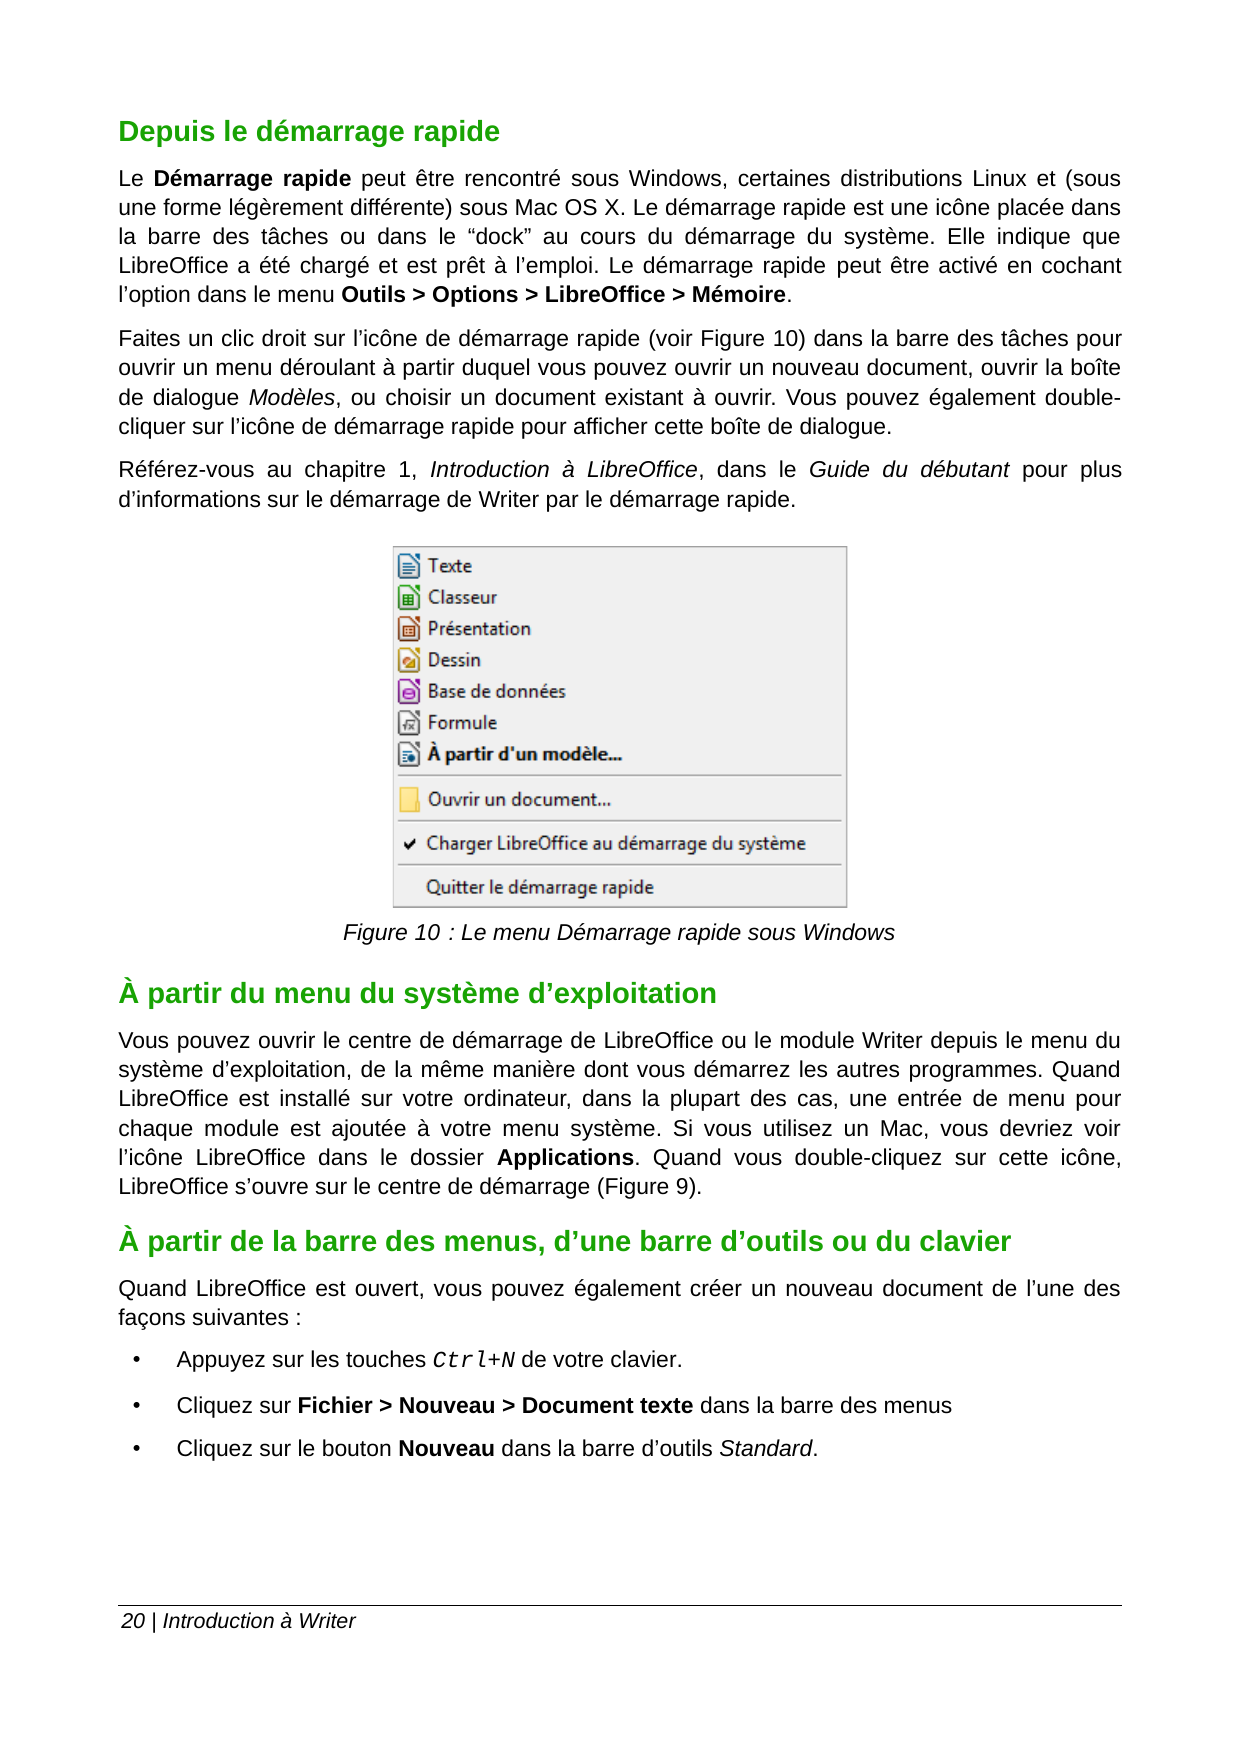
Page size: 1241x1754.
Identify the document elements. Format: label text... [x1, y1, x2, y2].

text Le Démarrage rapide peut être rencontré sous Windows, certaines distributions Linux et (sous une forme légèrement différente) sous Mac OS X. Le démarrage rapide est une icône placée dans la barre des tâches ou dans le “dock” au cours du démarrage du système. Elle indique que LibreOffice a été chargé et est prêt à l’emploi. Le démarrage rapide peut être activé en cochant l’option dans le menu Outils > Options > LibreOffice > Mémoire. [118, 162, 1122, 308]
list Appuyez sur les touches Ctrl+N de votre clavier. [133, 1345, 1122, 1374]
subtitle Depuis le démarrage rapide [118, 118, 1122, 147]
list Cliquez sur le bouton Nouveau dans la barre d’outils Standard. [133, 1432, 1122, 1462]
text Référez-vous au chapitre 1, Introduction à LibreOffice, dans le Guide du débutant pour plus d’informations sur le démarrage de Writer par le démarrage rapide. [118, 453, 1122, 512]
subtitle À partir du menu du système d’exploitation [118, 980, 1122, 1009]
text Vous pouvez ouvrir le centre de démarrage de LibreOffice ou le module Writer depuis le menu du système d’exploitation, de la même manière dont vous démarrez les autres programmes. Quand LibreOffice est installé sur votre ordinateur, dans la plupart des cas, une entrée de menu pour chaque module est ajoutée à votre menu système. Si vous utilisez un Mac, vous devriez voir l’icône LibreOffice dans le dossier Applications. Quand vous double-cliquez sur cette icône, LibreOffice s’ouvre sur le centre de démarrage (Figure 9). [118, 1024, 1122, 1199]
text Faites un clic droit sur l’icône de démarrage rapide (voir Figure 10) dans la barre des tâches pour ouvrir un menu déroulant à partir duquel vous pouvez ouvrir un nouveau document, ouvrir la boîte de dialogue Modèles, ou choisir un document existant à ouvrir. Vous pouvez également double-cliquer sur l’icône de démarrage rapide pour afficher cette boîte de dialogue. [118, 322, 1122, 439]
picture [392, 546, 848, 908]
table_header [118, 541, 1122, 913]
text Quand LibreOffice est ouvert, vous pouvez également créer un nouveau document de l’une des façons suivantes : [118, 1272, 1122, 1330]
subtitle À partir de la barre des menus, d’une barre d’outils ou du clavier [118, 1228, 1122, 1257]
table_cell Figure 10 : Le menu Démarrage rapide sous Windows [118, 914, 1122, 951]
list Cliquez sur Fichier > Nouveau > Document texte dans la barre des menus [133, 1389, 1122, 1418]
